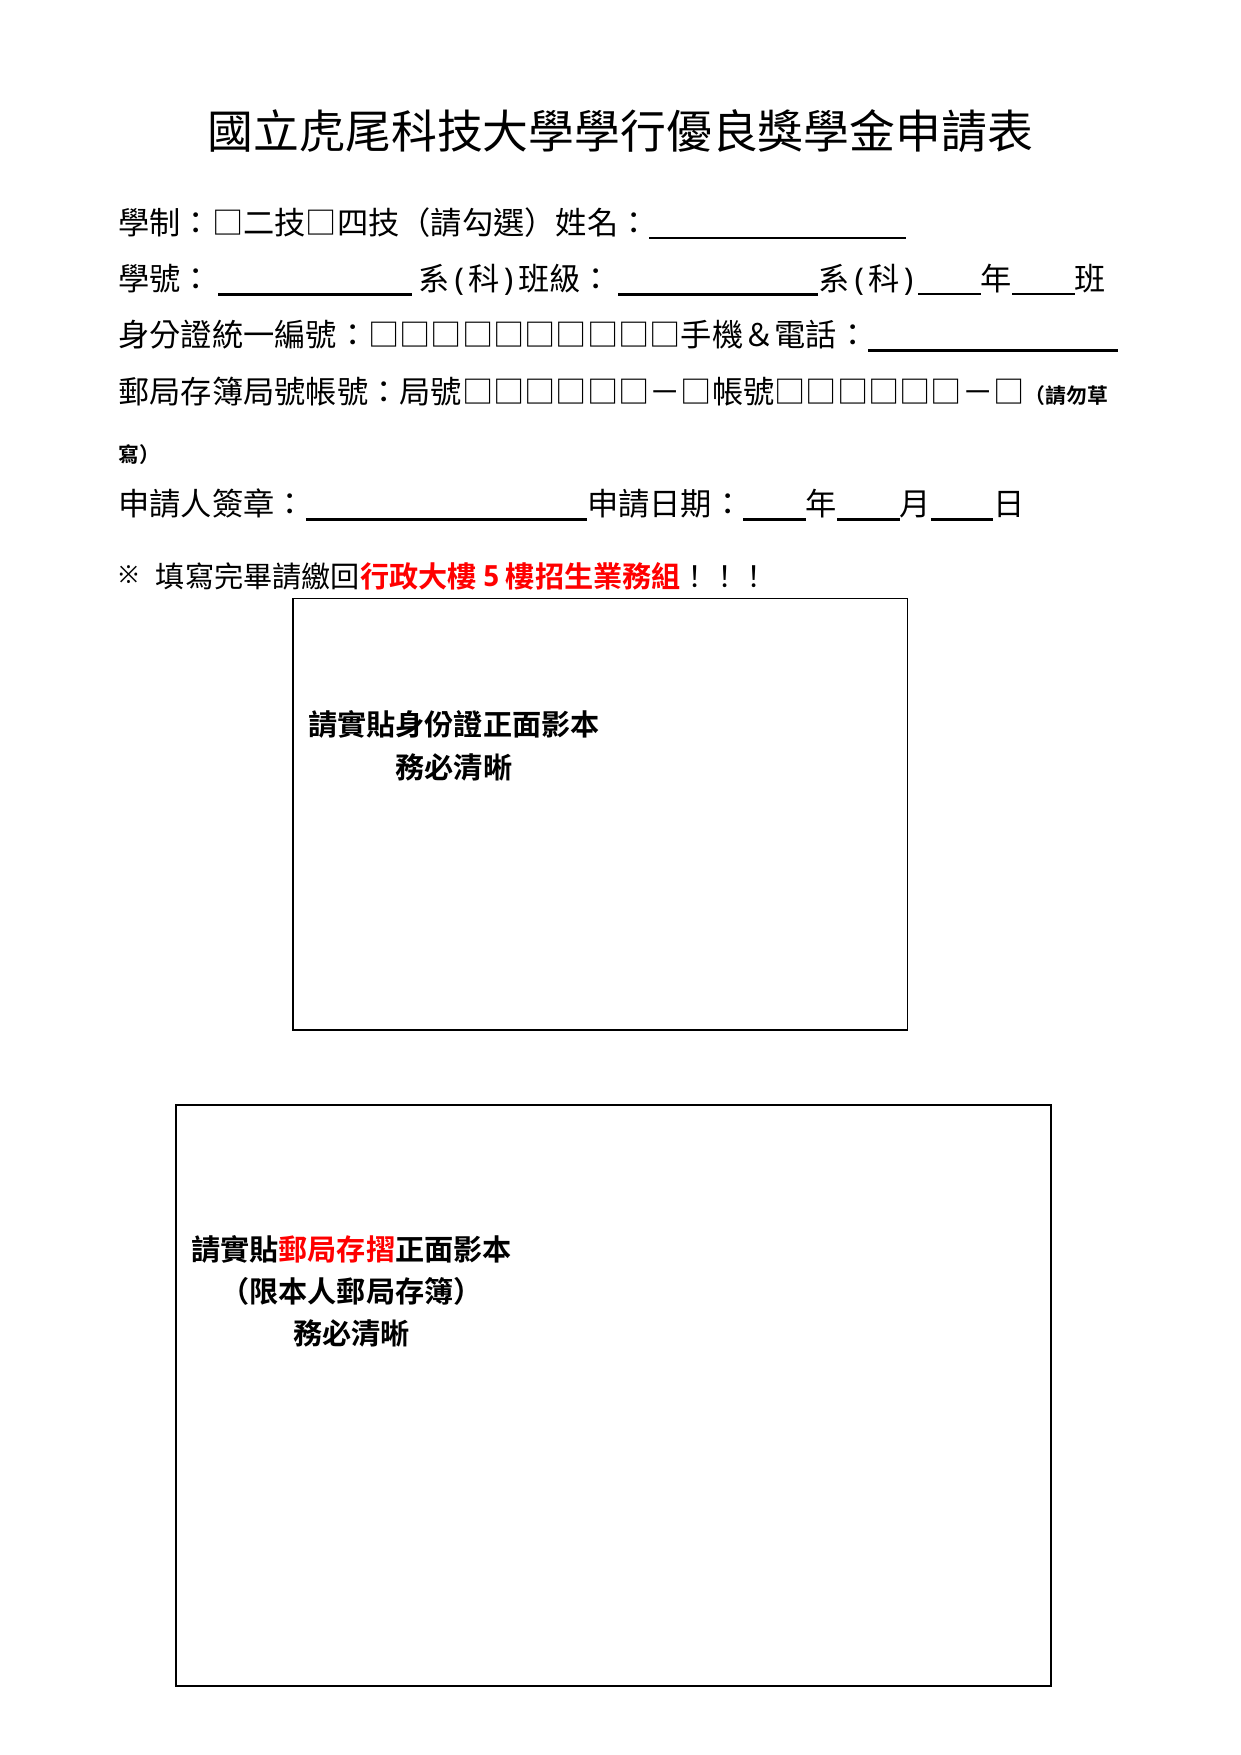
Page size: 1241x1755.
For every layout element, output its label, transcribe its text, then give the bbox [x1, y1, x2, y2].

text 郵局存簿局號帳號：局號□□□□□□－□帳號□□□□□□－□（請勿草寫） [118, 356, 1122, 468]
list 填寫完畢請繳回行政大樓5樓招生業務組！！！ [118, 533, 1122, 596]
text 申請人簽章： 申請日期： 年 月 日 [118, 468, 1122, 525]
text 學制：□二技□四技（請勾選）姓名： [118, 187, 1122, 243]
text 學號： 系(科)班級： 系(科) 年 班 [118, 243, 1122, 300]
text 身分證統一編號：□□□□□□□□□□手機＆電話： [118, 300, 1122, 356]
text 國立虎尾科技大學學行優良獎學金申請表 [118, 96, 1122, 162]
